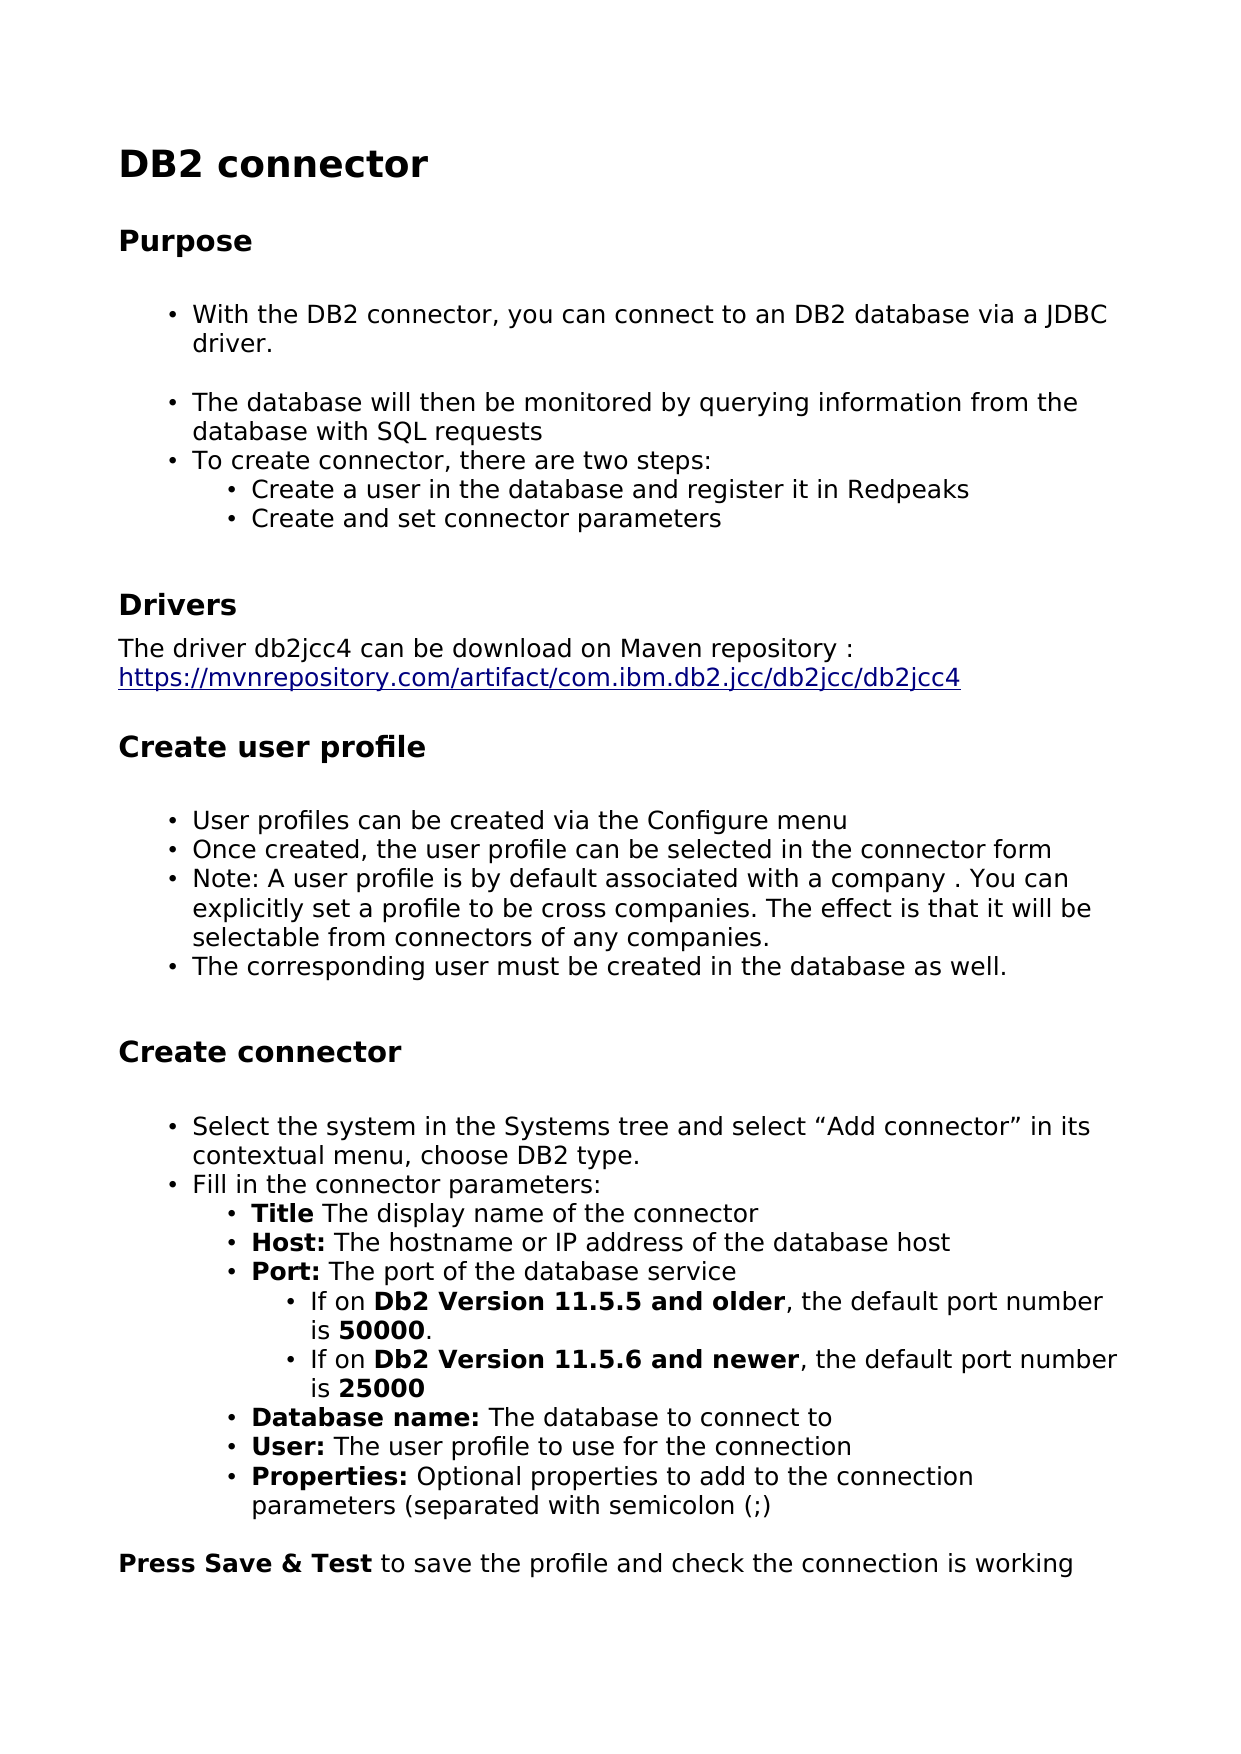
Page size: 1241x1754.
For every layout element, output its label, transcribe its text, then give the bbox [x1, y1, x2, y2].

list User profiles can be created via the Configure menu [177, 806, 1122, 835]
list Properties: Optional properties to add to the connection parameters (separated with semicolon (;) [236, 1462, 1122, 1520]
list If on Db2 Version 11.5.5 and older, the default port number is 50000. [295, 1287, 1122, 1345]
subtitle Drivers [118, 588, 1122, 622]
list The corresponding user must be created in the database as well. [177, 952, 1122, 981]
list Once created, the user profile can be selected in the connector form [177, 835, 1122, 864]
list Create a user in the database and register it in Redpeaks [236, 475, 1122, 504]
text The driver db2jcc4 can be download on Maven repository : https://mvnrepository.com/artifact/com.ibm.db2.jcc/db2jcc/db2jcc4 [118, 634, 1122, 693]
list Fill in the connector parameters: [177, 1170, 1122, 1199]
list Host: The hostname or IP address of the database host [236, 1228, 1122, 1257]
list Database name: The database to connect to [236, 1403, 1122, 1432]
list Title The display name of the connector [236, 1199, 1122, 1228]
list With the DB2 connector, you can connect to an DB2 database via a JDBC driver. [177, 300, 1122, 388]
subtitle Purpose [118, 224, 1122, 258]
text Press Save & Test to save the profile and check the connection is working [118, 1549, 1122, 1579]
list Create and set connector parameters [236, 504, 1122, 533]
subtitle Create user profile [118, 730, 1122, 764]
list If on Db2 Version 11.5.6 and newer, the default port number is 25000 [295, 1345, 1122, 1403]
list Port: The port of the database service [236, 1257, 1122, 1287]
list To create connector, there are two steps: [177, 446, 1122, 475]
subtitle Create connector [118, 1036, 1122, 1070]
list Note: A user profile is by default associated with a company . You can explicitly set a profile to be cross companies. The effect is that it will be selectable from connectors of any companies. [177, 864, 1122, 952]
list Select the system in the Systems tree and select “Add connector” in its contextual menu, choose DB2 type. [177, 1112, 1122, 1170]
list The database will then be monitored by querying information from the database with SQL requests [177, 388, 1122, 446]
subtitle DB2 connector [118, 143, 1122, 187]
list User: The user profile to use for the connection [236, 1432, 1122, 1462]
